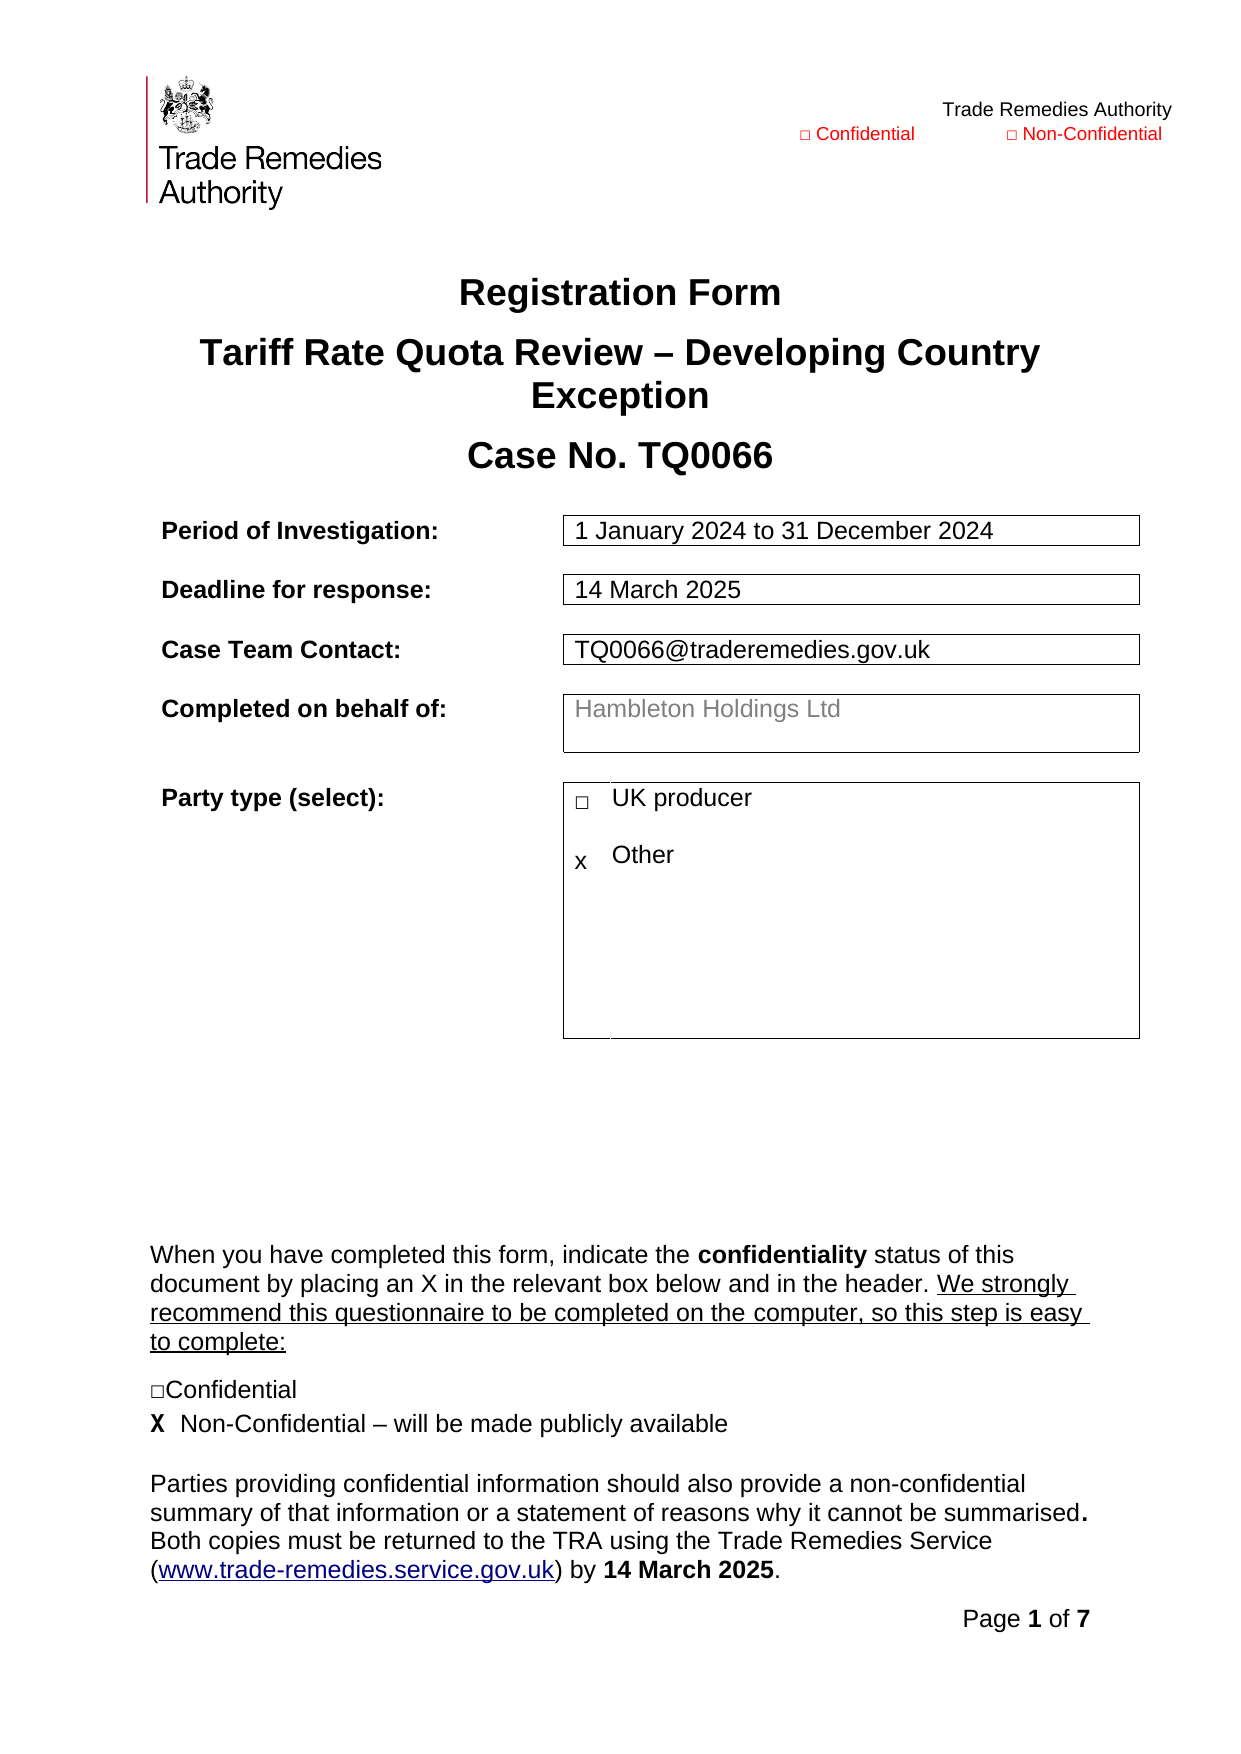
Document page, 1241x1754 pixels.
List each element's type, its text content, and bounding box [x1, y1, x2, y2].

table_cell [563, 605, 1139, 634]
table_cell TQ0066@traderemedies.gov.uk [564, 635, 1139, 664]
text Case No. TQ0066 [150, 433, 1090, 476]
table_cell [150, 604, 563, 634]
table_cell [563, 546, 1139, 574]
table_cell [150, 545, 563, 574]
table_cell ☐ x [564, 783, 610, 1038]
table_cell Hambleton Holdings Ltd [564, 695, 1139, 752]
text Tariff Rate Quota Review – Developing Country Exception [150, 330, 1090, 416]
table_cell Party type (select): [150, 782, 563, 1038]
text X Non-Confidential – will be made publicly available [150, 1406, 1090, 1440]
text When you have completed this form, indicate the confidentiality status of this document by placing an X in the relevant box below and in the header. We strongly recommend this questionnaire to be completed on the computer, so this step is easy [150, 1240, 1090, 1323]
table_cell Case Team Contact: [150, 634, 563, 664]
text ☐Confidential [150, 1372, 1090, 1406]
table_cell [150, 664, 563, 693]
table_cell Completed on behalf of: [150, 694, 563, 752]
table_header 1 January 2024 to 31 December 2024 [564, 516, 1139, 544]
text to complete: [150, 1324, 1090, 1355]
table_header Period of Investigation: [150, 515, 563, 544]
text Registration Form [150, 270, 1090, 313]
table_cell Deadline for response: [150, 574, 563, 604]
table_cell [564, 753, 1139, 782]
table_cell 14 March 2025 [564, 575, 1139, 604]
table_cell [150, 752, 563, 782]
table_cell [563, 665, 1139, 693]
table_cell UK producer Other [611, 783, 1139, 1038]
text Parties providing confidential information should also provide a non-confidential summary of that information or a statement of reasons why it cannot be summarised. Both copies must be returned to the TRA using the Trade Remedies Service (www.trade-remedies.service.gov.uk) by 14 March 2025. [150, 1469, 1090, 1584]
